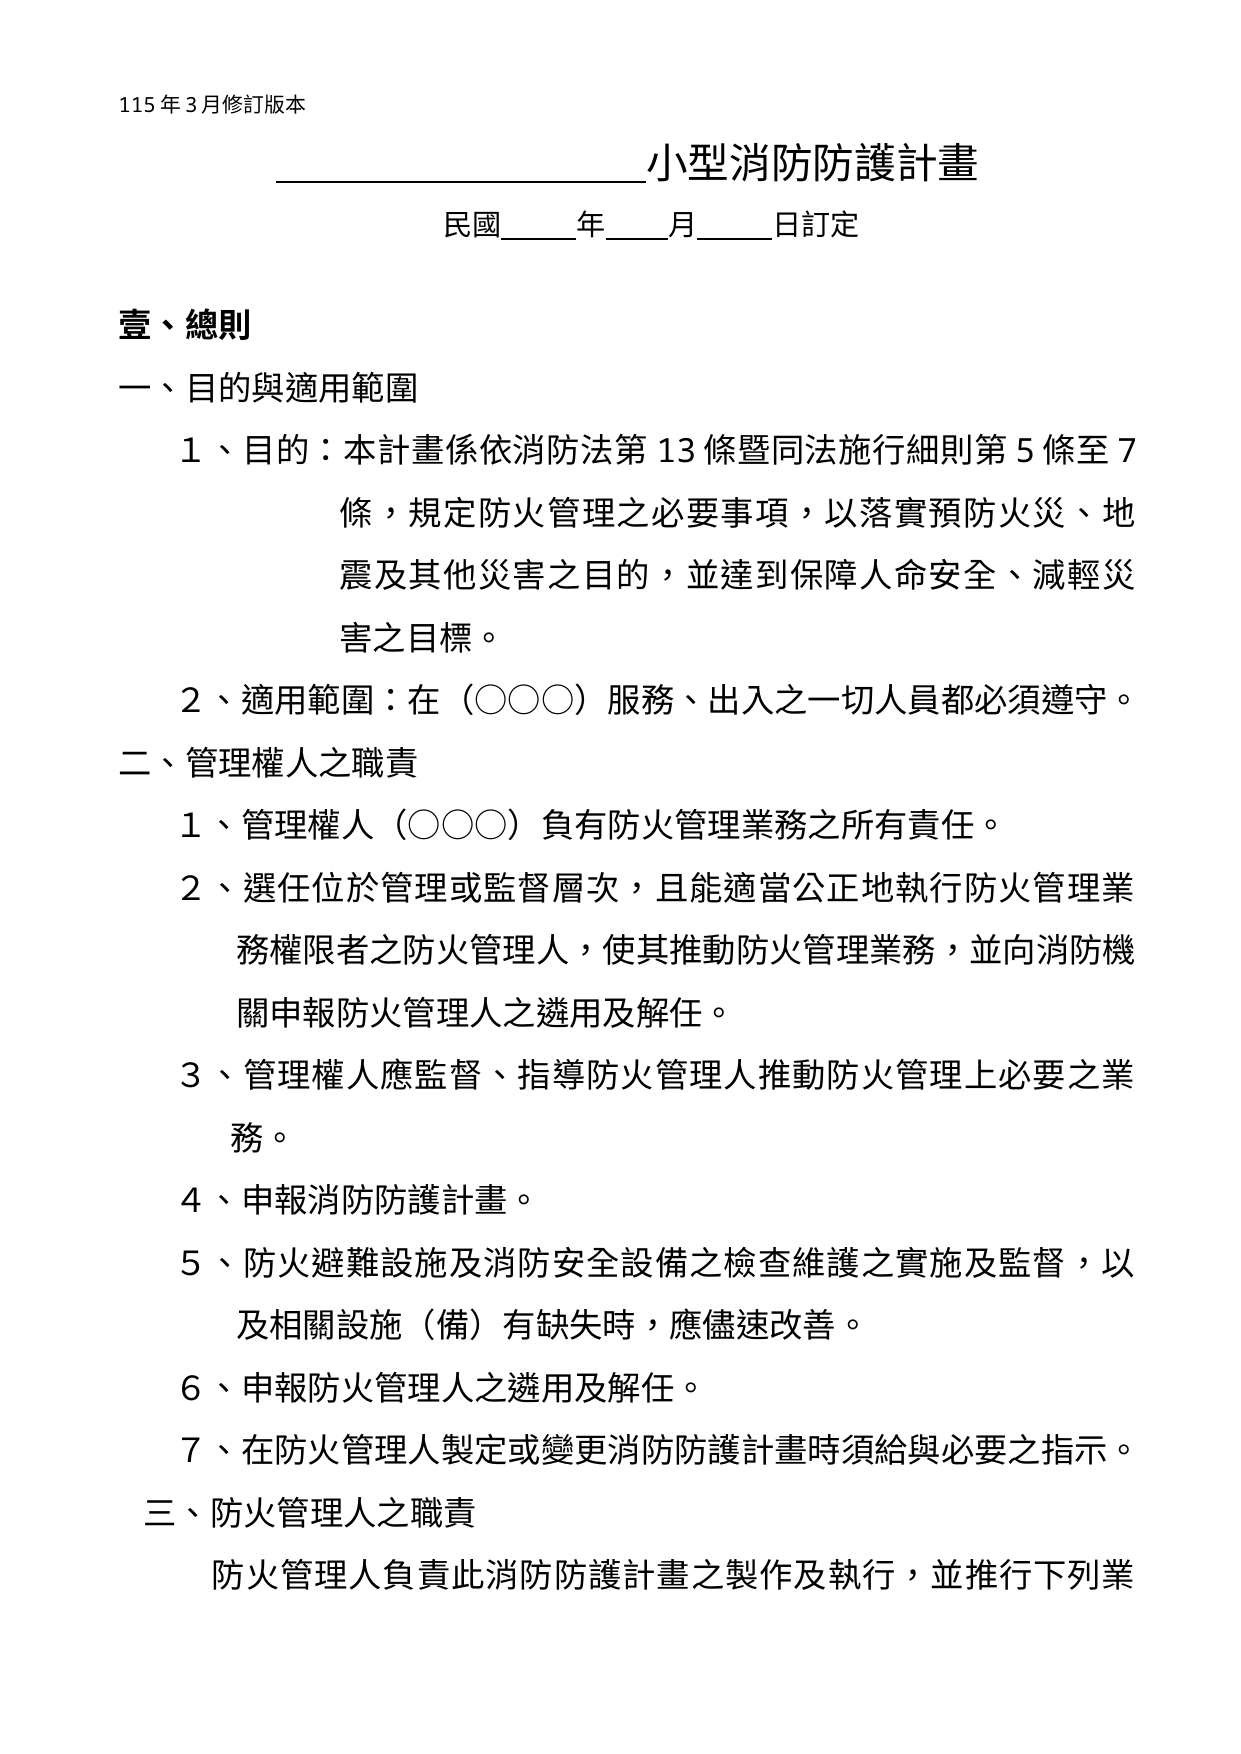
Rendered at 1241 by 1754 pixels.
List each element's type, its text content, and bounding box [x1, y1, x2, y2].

text 三、防火管理人之職責 [143, 1469, 1137, 1531]
text 防火管理人負責此消防防護計畫之製作及執行，並推行下列業 [193, 1531, 1137, 1594]
text 民國 年 月 日訂定 [118, 181, 1184, 244]
text ３、管理權人應監督、指導防火管理人推動防火管理上必要之業務。 [174, 1031, 1137, 1156]
text ２、選任位於管理或監督層次，且能適當公正地執行防火管理業務權限者之防火管理人，使其推動防火管理業務，並向消防機關申報防火管理人之遴用及解任。 [174, 844, 1137, 1031]
text ５、防火避難設施及消防安全設備之檢查維護之實施及監督，以及相關設施（備）有缺失時，應儘速改善。 [174, 1219, 1137, 1344]
text ６、申報防火管理人之遴用及解任。 [174, 1344, 1137, 1406]
text ７、在防火管理人製定或變更消防防護計畫時須給與必要之指示。 [174, 1406, 1137, 1469]
text 一、目的與適用範圍 [118, 344, 1137, 406]
text 壹、總則 [118, 281, 1137, 344]
text ２、適用範圍：在（○○○）服務、出入之一切人員都必須遵守。 [174, 656, 1137, 719]
text ４、申報消防防護計畫。 [174, 1156, 1137, 1219]
text １、目的：本計畫係依消防法第13條暨同法施行細則第5條至7條，規定防火管理之必要事項，以落實預防火災、地震及其他災害之目的，並達到保障人命安全、減輕災害之目標。 [174, 406, 1137, 656]
text 二、管理權人之職責 [118, 719, 1137, 781]
text 小型消防防護計畫 [118, 119, 1137, 181]
text １、管理權人（○○○）負有防火管理業務之所有責任。 [174, 781, 1137, 844]
